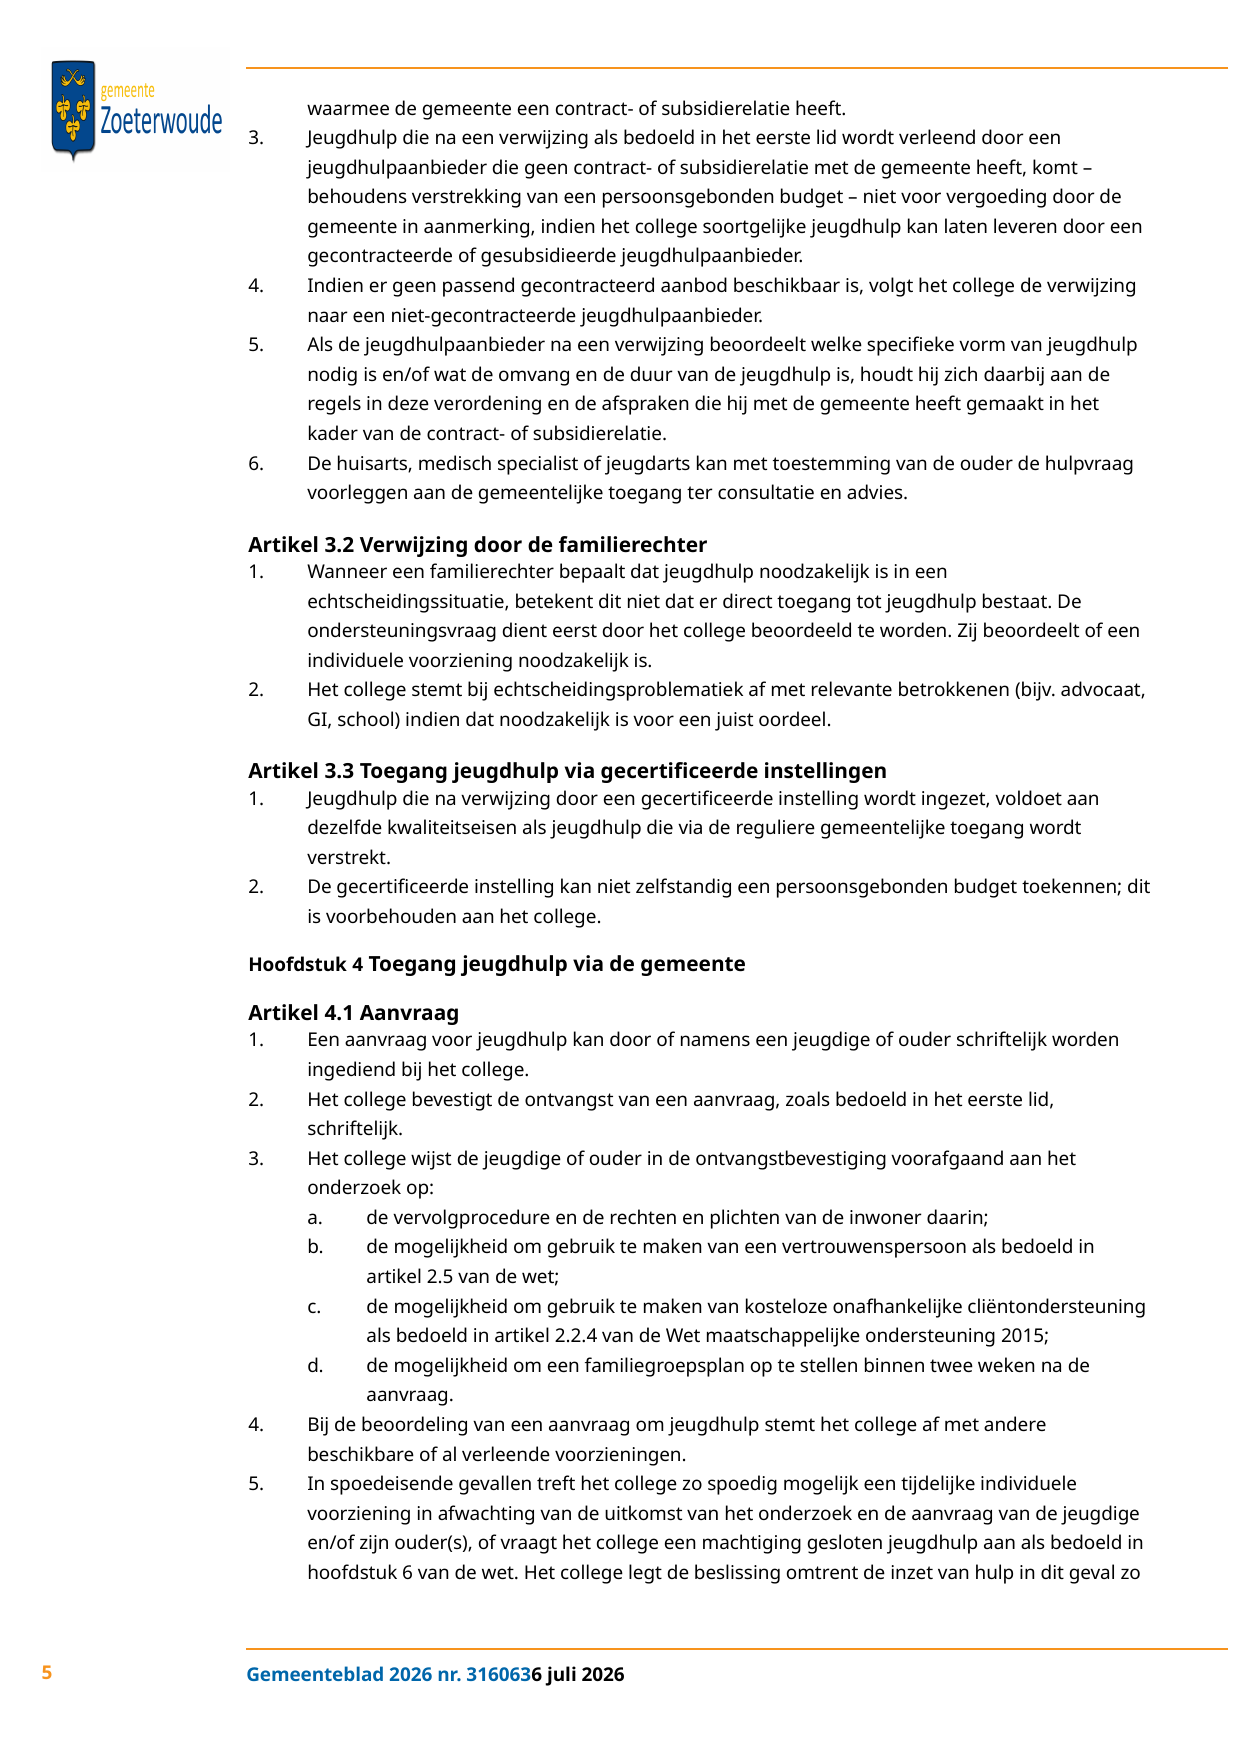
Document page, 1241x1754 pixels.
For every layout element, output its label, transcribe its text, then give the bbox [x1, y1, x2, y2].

list Als de jeugdhulpaanbieder na een verwijzing beoordeelt welke specifieke vorm van jeugdhulp nodig is en/of wat de omvang en de duur van de jeugdhulp is, houdt hij zich daarbij aan de regels in deze verordening en de afspraken die hij met de gemeente heeft gemaakt in het kader van de contract- of subsidierelatie. [248, 331, 1152, 446]
list de vervolgprocedure en de rechten en plichten van de inwoner daarin; [307, 1204, 1152, 1230]
text Artikel 3.3 Toegang jeugdhulp via gecertificeerde instellingen [248, 757, 1152, 785]
list de mogelijkheid om gebruik te maken van kosteloze onafhankelijke cliëntondersteuning als bedoeld in artikel 2.2.4 van de Wet maatschappelijke ondersteuning 2015; [307, 1293, 1152, 1348]
list de mogelijkheid om gebruik te maken van een vertrouwenspersoon als bedoeld in artikel 2.5 van de wet; [307, 1234, 1152, 1289]
list De huisarts, medisch specialist of jeugdarts kan met toestemming van de ouder de hulpvraag voorleggen aan de gemeentelijke toegang ter consultatie en advies. [248, 450, 1152, 505]
list Jeugdhulp die na een verwijzing als bedoeld in het eerste lid wordt verleend door een jeugdhulpaanbieder die geen contract- of subsidierelatie met de gemeente heeft, komt – behoudens verstrekking van een persoonsgebonden budget – niet voor vergoeding door de gemeente in aanmerking, indien het college soortgelijke jeugdhulp kan laten leveren door een gecontracteerde of gesubsidieerde jeugdhulpaanbieder. [248, 124, 1152, 268]
list de mogelijkheid om een familiegroepsplan op te stellen binnen twee weken na de aanvraag. [307, 1352, 1152, 1407]
picture [41, 47, 231, 172]
list Het college stemt bij echtscheidingsproblematiek af met relevante betrokkenen (bijv. advocaat, GI, school) indien dat noodzakelijk is voor een juist oordeel. [248, 677, 1152, 732]
list Indien er geen passend gecontracteerd aanbod beschikbaar is, volgt het college de verwijzing naar een niet-gecontracteerde jeugdhulpaanbieder. [248, 272, 1152, 328]
list waarmee de gemeente een contract- of subsidierelatie heeft. [248, 95, 1152, 121]
list Bij de beoordeling van een aanvraag om jeugdhulp stemt het college af met andere beschikbare of al verleende voorzieningen. [248, 1411, 1152, 1467]
list In spoedeisende gevallen treft het college zo spoedig mogelijk een tijdelijke individuele voorziening in afwachting van de uitkomst van het onderzoek en de aanvraag van de jeugdige en/of zijn ouder(s), of vraagt het college een machtiging gesloten jeugdhulp aan als bedoeld in hoofdstuk 6 van de wet. Het college legt de beslissing omtrent de inzet van hulp in dit geval zo [248, 1470, 1152, 1585]
list Het college wijst de jeugdige of ouder in de ontvangstbevestiging voorafgaand aan het onderzoek op: [248, 1145, 1152, 1200]
list Een aanvraag voor jeugdhulp kan door of namens een jeugdige of ouder schriftelijk worden ingediend bij het college. [248, 1027, 1152, 1082]
text Artikel 3.2 Verwijzing door de familierechter [248, 530, 1152, 558]
list De gecertificeerde instelling kan niet zelfstandig een persoonsgebonden budget toekennen; dit is voorbehouden aan het college. [248, 874, 1152, 929]
list Jeugdhulp die na verwijzing door een gecertificeerde instelling wordt ingezet, voldoet aan dezelfde kwaliteitseisen als jeugdhulp die via de reguliere gemeentelijke toegang wordt verstrekt. [248, 785, 1152, 870]
list Het college bevestigt de ontvangst van een aanvraag, zoals bedoeld in het eerste lid, schriftelijk. [248, 1086, 1152, 1141]
text Artikel 4.1 Aanvraag [248, 998, 1152, 1027]
list Wanneer een familierechter bepaalt dat jeugdhulp noodzakelijk is in een echtscheidingssituatie, betekent dit niet dat er direct toegang tot jeugdhulp bestaat. De ondersteuningsvraag dient eerst door het college beoordeeld te worden. Zij beoordeelt of een individuele voorziening noodzakelijk is. [248, 558, 1152, 673]
text Hoofdstuk 4 Toegang jeugdhulp via de gemeente [248, 949, 1152, 977]
